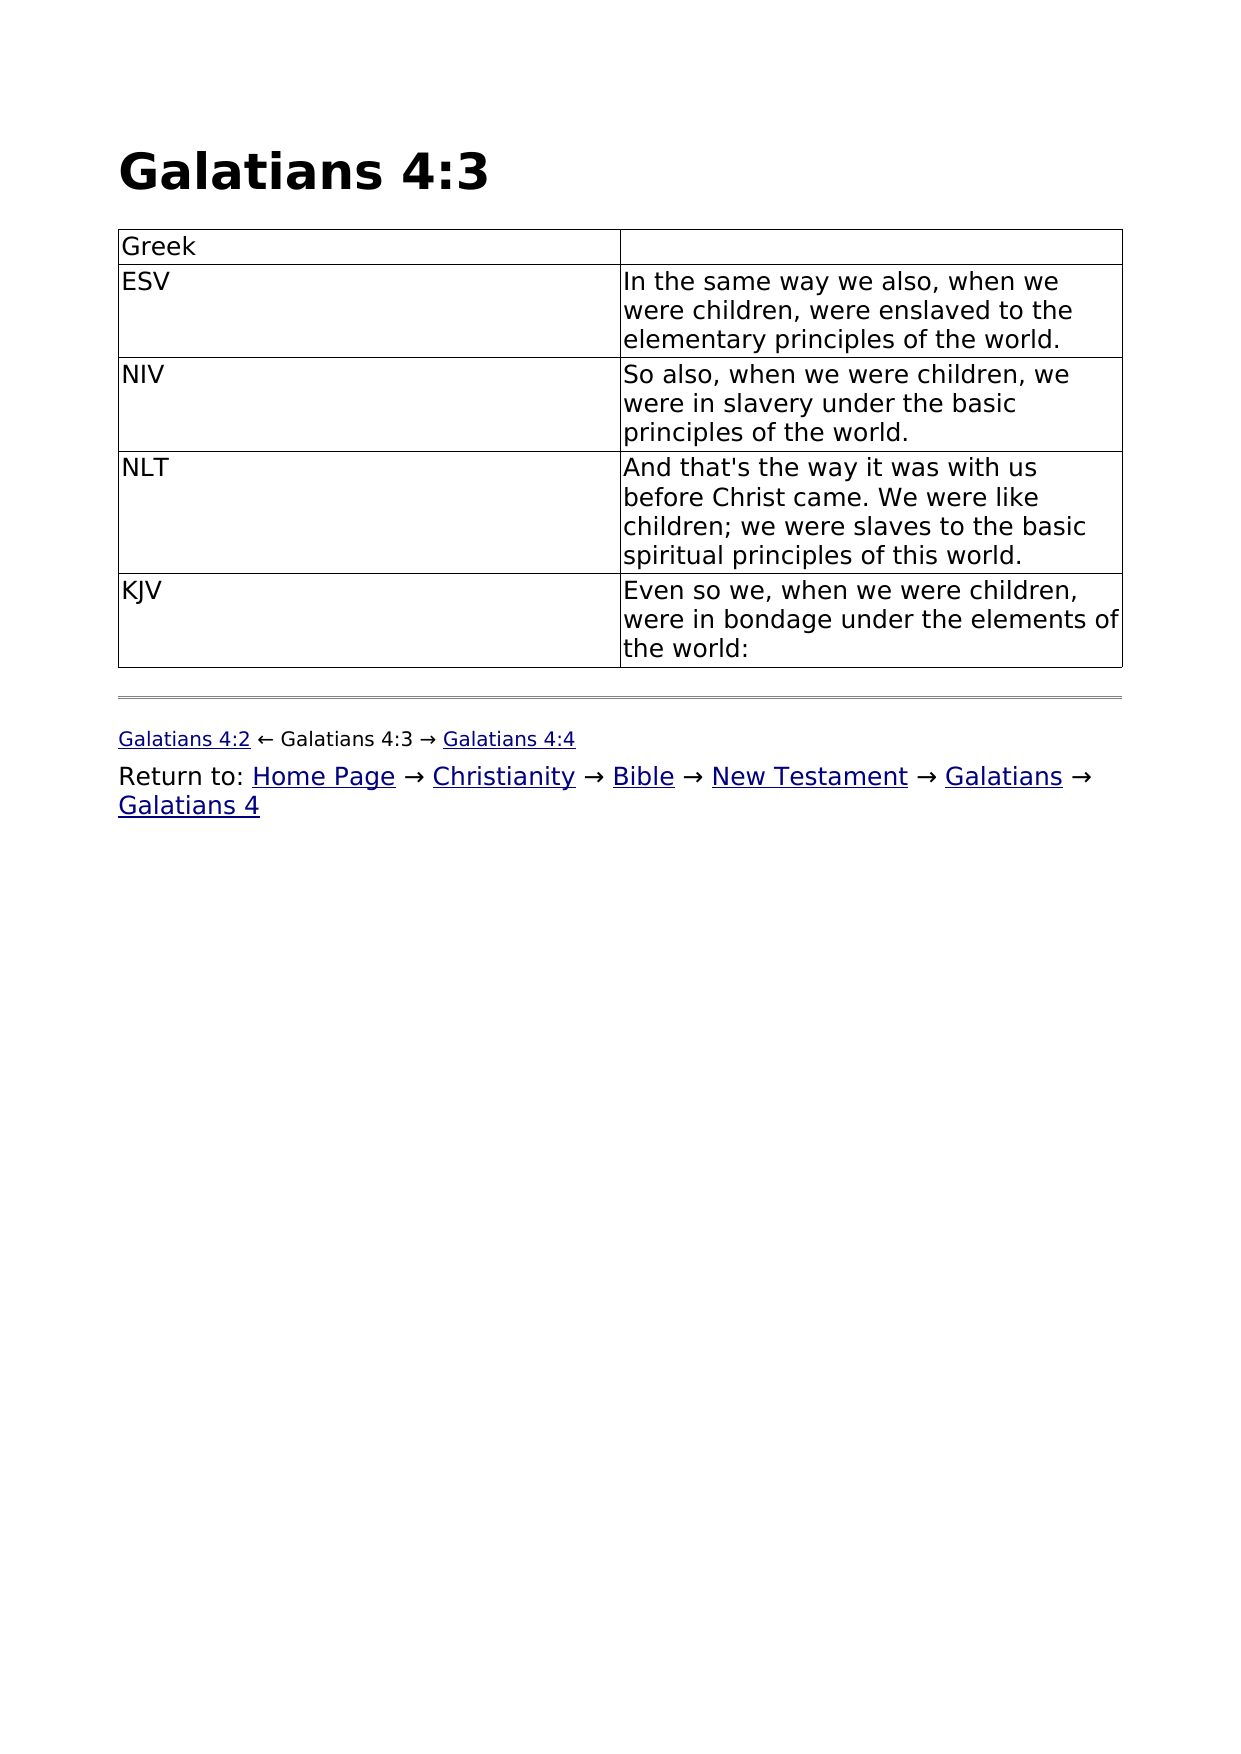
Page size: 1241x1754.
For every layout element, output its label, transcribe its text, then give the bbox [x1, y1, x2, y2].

text Galatians 4:2 ← Galatians 4:3 → Galatians 4:4 [118, 728, 1122, 762]
table_cell Even so we, when we were children, were in bondage under the elements of the world: [621, 574, 1122, 667]
table_header [621, 230, 1122, 264]
table_cell NIV [119, 358, 620, 451]
subtitle Galatians 4:3 [118, 143, 1122, 201]
table_cell NLT [119, 452, 620, 573]
table_header Greek [119, 230, 620, 264]
table_cell And that's the way it was with us before Christ came. We were like children; we were slaves to the basic spiritual principles of this world. [621, 452, 1122, 573]
table_cell In the same way we also, when we were children, were enslaved to the elementary principles of the world. [621, 265, 1122, 357]
table_cell KJV [119, 574, 620, 667]
table_cell ESV [119, 265, 620, 357]
text Return to: Home Page → Christianity → Bible → New Testament → Galatians → Galatians 4 [118, 762, 1122, 820]
table_cell So also, when we were children, we were in slavery under the basic principles of the world. [621, 358, 1122, 451]
